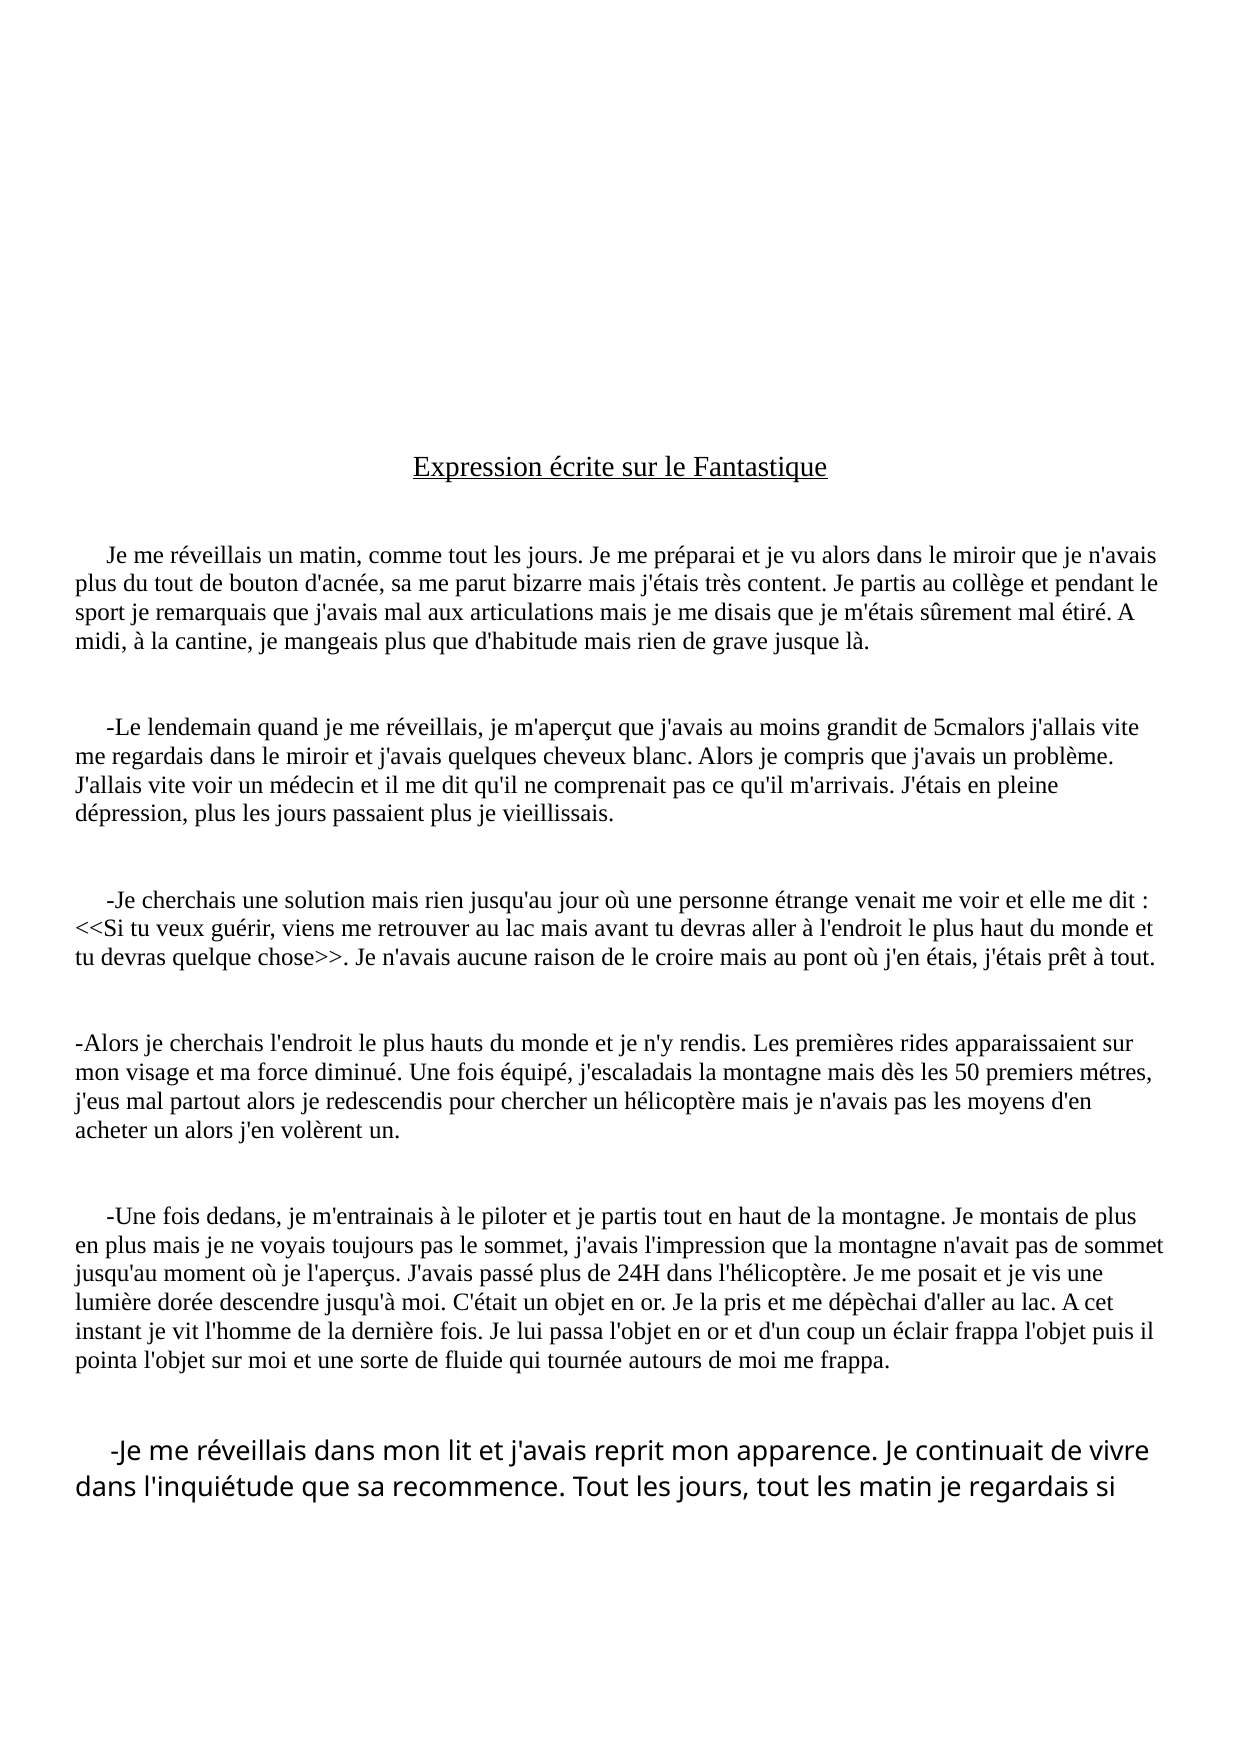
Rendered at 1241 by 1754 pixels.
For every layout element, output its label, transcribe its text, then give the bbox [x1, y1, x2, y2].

text -Alors je cherchais l'endroit le plus hauts du monde et je n'y rendis. Les premières rides apparaissaient sur mon visage et ma force diminué. Une fois équipé, j'escaladais la montagne mais dès les 50 premiers métres, j'eus mal partout alors je redescendis pour chercher un hélicoptère mais je n'avais pas les moyens d'en acheter un alors j'en volèrent un. [75, 1028, 1165, 1143]
text <<Si tu veux guérir, viens me retrouver au lac mais avant tu devras aller à l'endroit le plus haut du monde et tu devras quelque chose>>. Je n'avais aucune raison de le croire mais au pont où j'en étais, j'étais prêt à tout. [75, 913, 1165, 971]
text -Une fois dedans, je m'entrainais à le piloter et je partis tout en haut de la montagne. Je montais de plus en plus mais je ne voyais toujours pas le sommet, j'avais l'impression que la montagne n'avait pas de sommet jusqu'au moment où je l'aperçus. J'avais passé plus de 24H dans l'hélicoptère. Je me posait et je vis une lumière dorée descendre jusqu'à moi. C'était un objet en or. Je la pris et me dépèchai d'aller au lac. A cet instant je vit l'homme de la dernière fois. Je lui passa l'objet en or et d'un coup un éclair frappa l'objet puis il pointa l'objet sur moi et une sorte de fluide qui tournée autours de moi me frappa. [75, 1201, 1165, 1373]
text -Le lendemain quand je me réveillais, je m'aperçut que j'avais au moins grandit de 5cmalors j'allais vite me regardais dans le miroir et j'avais quelques cheveux blanc. Alors je compris que j'avais un problème. J'allais vite voir un médecin et il me dit qu'il ne comprenait pas ce qu'il m'arrivais. J'étais en pleine dépression, plus les jours passaient plus je vieillissais. [75, 712, 1165, 827]
text Je me réveillais un matin, comme tout les jours. Je me préparai et je vu alors dans le miroir que je n'avais plus du tout de bouton d'acnée, sa me parut bizarre mais j'étais très content. Je partis au collège et pendant le sport je remarquais que j'avais mal aux articulations mais je me disais que je m'étais sûrement mal étiré. A midi, à la cantine, je mangeais plus que d'habitude mais rien de grave jusque là. [75, 540, 1165, 655]
text -Je me réveillais dans mon lit et j'avais reprit mon apparence. Je continuait de vivre dans l'inquiétude que sa recommence. Tout les jours, tout les matin je regardais si [75, 1431, 1165, 1505]
text -Je cherchais une solution mais rien jusqu'au jour où une personne étrange venait me voir et elle me dit : [75, 885, 1165, 913]
text Expression écrite sur le Fantastique [75, 449, 1165, 482]
